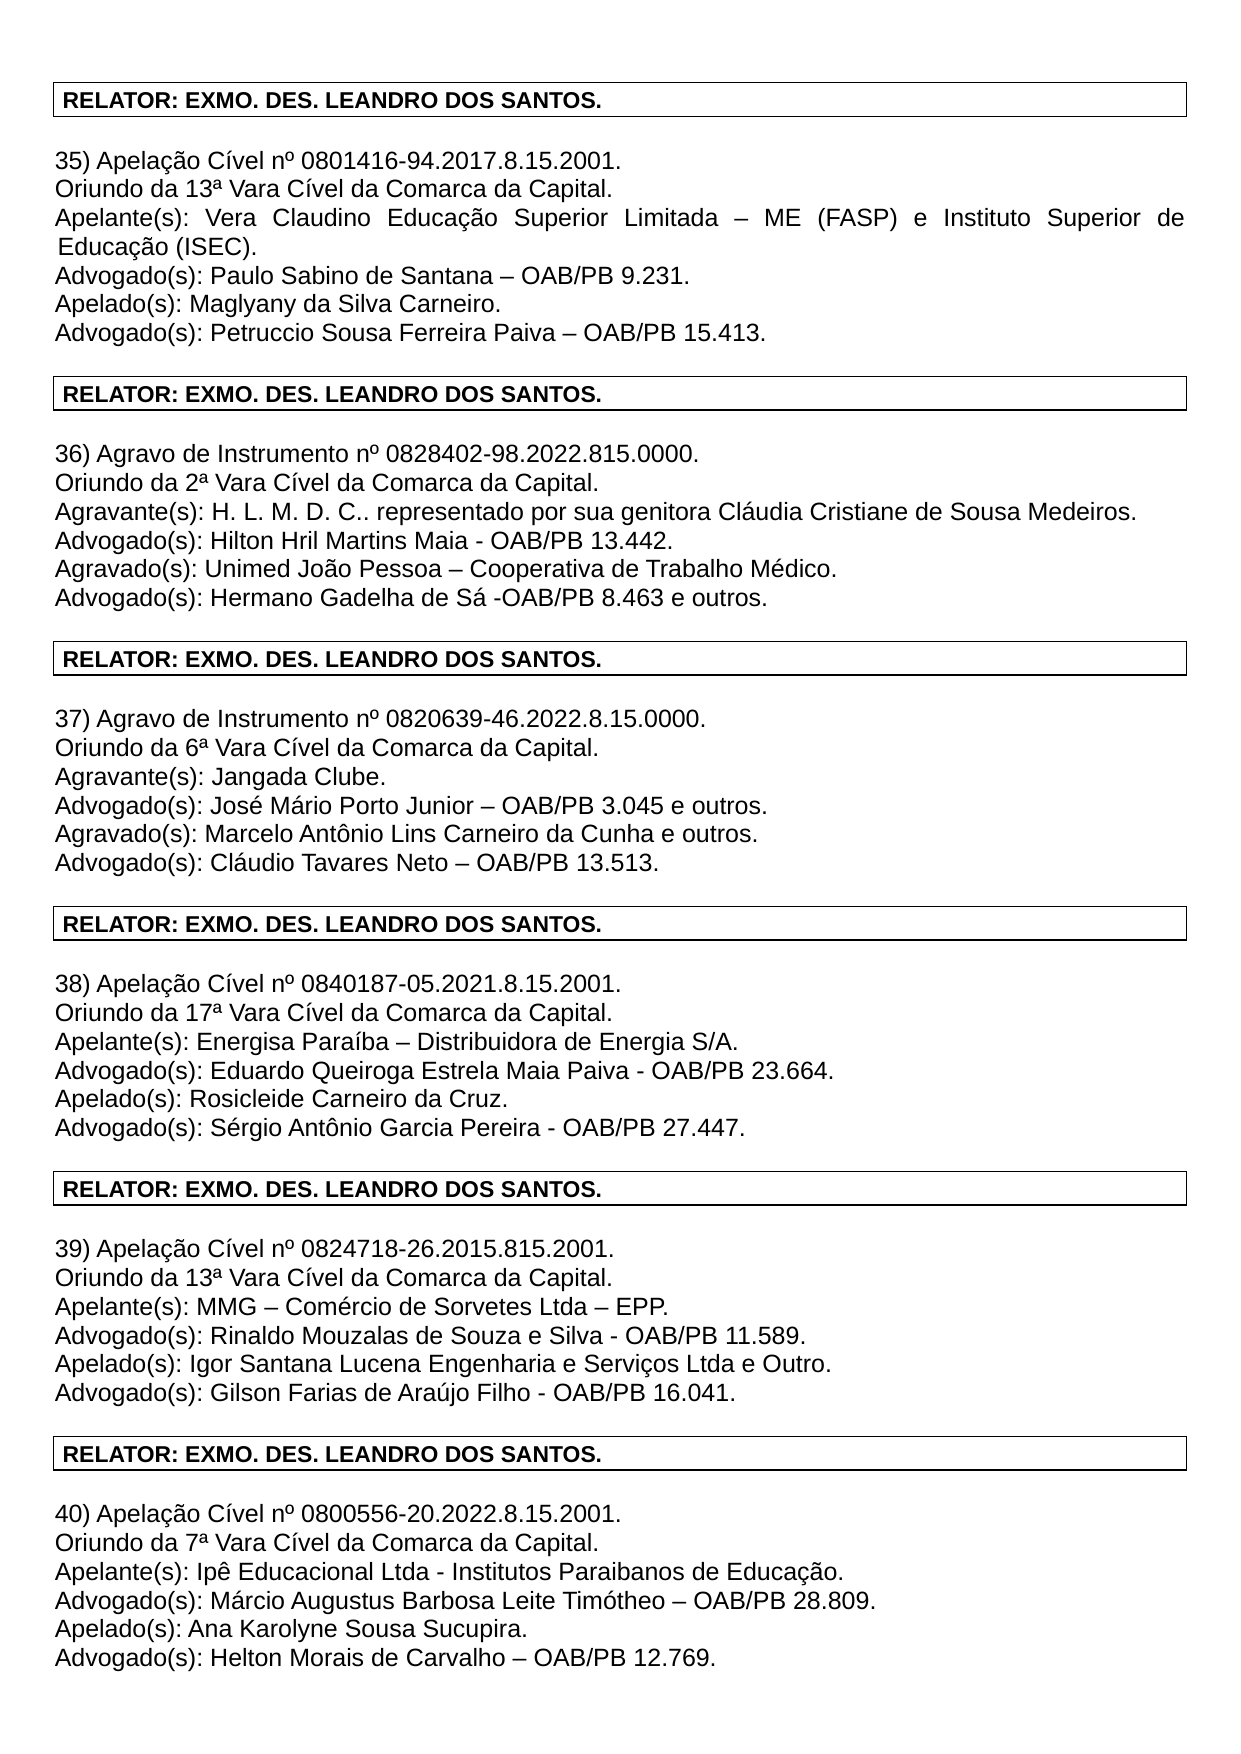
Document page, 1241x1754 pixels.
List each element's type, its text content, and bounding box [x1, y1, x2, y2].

text Apelante(s): Vera Claudino Educação Superior Limitada – ME (FASP) e Instituto Superior de Educação (ISEC). [54, 203, 1187, 261]
text Agravado(s): Marcelo Antônio Lins Carneiro da Cunha e outros. [54, 819, 1187, 848]
text Oriundo da 13ª Vara Cível da Comarca da Capital. [54, 1263, 1187, 1292]
text Advogado(s): Hilton Hril Martins Maia - OAB/PB 13.442. [54, 526, 1187, 554]
text Advogado(s): Petruccio Sousa Ferreira Paiva – OAB/PB 15.413. [54, 318, 1187, 347]
text Oriundo da 17ª Vara Cível da Comarca da Capital. [54, 998, 1187, 1027]
text RELATOR: EXMO. DES. LEANDRO DOS SANTOS. [54, 907, 1186, 939]
text RELATOR: EXMO. DES. LEANDRO DOS SANTOS. [54, 1437, 1186, 1469]
text Oriundo da 7ª Vara Cível da Comarca da Capital. [54, 1528, 1187, 1557]
text 36) Agravo de Instrumento nº 0828402-98.2022.815.0000. [54, 439, 1187, 468]
text Agravante(s): H. L. M. D. C.. representado por sua genitora Cláudia Cristiane de Sousa Medeiros. [54, 497, 1187, 526]
text 40) Apelação Cível nº 0800556-20.2022.8.15.2001. [54, 1499, 1187, 1528]
text Oriundo da 13ª Vara Cível da Comarca da Capital. [54, 174, 1187, 203]
text Advogado(s): Helton Morais de Carvalho – OAB/PB 12.769. [54, 1643, 1187, 1672]
text Advogado(s): José Mário Porto Junior – OAB/PB 3.045 e outros. [54, 791, 1187, 819]
text Agravado(s): Unimed João Pessoa – Cooperativa de Trabalho Médico. [54, 554, 1187, 583]
text RELATOR: EXMO. DES. LEANDRO DOS SANTOS. [54, 642, 1186, 674]
text 37) Agravo de Instrumento nº 0820639-46.2022.8.15.0000. [54, 704, 1187, 733]
text Apelante(s): Energisa Paraíba – Distribuidora de Energia S/A. [54, 1027, 1187, 1056]
text Advogado(s): Márcio Augustus Barbosa Leite Timótheo – OAB/PB 28.809. [54, 1586, 1187, 1614]
text Advogado(s): Rinaldo Mouzalas de Souza e Silva - OAB/PB 11.589. [54, 1321, 1187, 1349]
text 35) Apelação Cível nº 0801416-94.2017.8.15.2001. [54, 146, 1187, 174]
text Advogado(s): Eduardo Queiroga Estrela Maia Paiva - OAB/PB 23.664. [54, 1056, 1187, 1084]
text Agravante(s): Jangada Clube. [54, 762, 1187, 791]
text Advogado(s): Hermano Gadelha de Sá -OAB/PB 8.463 e outros. [54, 583, 1187, 612]
text 38) Apelação Cível nº 0840187-05.2021.8.15.2001. [54, 969, 1187, 998]
text RELATOR: EXMO. DES. LEANDRO DOS SANTOS. [54, 377, 1186, 409]
text Oriundo da 2ª Vara Cível da Comarca da Capital. [54, 468, 1187, 497]
text 39) Apelação Cível nº 0824718-26.2015.815.2001. [54, 1234, 1187, 1263]
text Apelado(s): Ana Karolyne Sousa Sucupira. [54, 1614, 1187, 1643]
text Advogado(s): Cláudio Tavares Neto – OAB/PB 13.513. [54, 848, 1187, 877]
text RELATOR: EXMO. DES. LEANDRO DOS SANTOS. [54, 1172, 1186, 1204]
text Apelante(s): Ipê Educacional Ltda - Institutos Paraibanos de Educação. [54, 1557, 1187, 1586]
text Advogado(s): Paulo Sabino de Santana – OAB/PB 9.231. [54, 261, 1187, 289]
text Oriundo da 6ª Vara Cível da Comarca da Capital. [54, 733, 1187, 762]
text Advogado(s): Gilson Farias de Araújo Filho - OAB/PB 16.041. [54, 1378, 1187, 1407]
text RELATOR: EXMO. DES. LEANDRO DOS SANTOS. [54, 83, 1186, 116]
text Advogado(s): Sérgio Antônio Garcia Pereira - OAB/PB 27.447. [54, 1113, 1187, 1142]
text Apelado(s): Rosicleide Carneiro da Cruz. [54, 1084, 1187, 1113]
text Apelante(s): MMG – Comércio de Sorvetes Ltda – EPP. [54, 1292, 1187, 1321]
text Apelado(s): Igor Santana Lucena Engenharia e Serviços Ltda e Outro. [54, 1349, 1187, 1378]
text Apelado(s): Maglyany da Silva Carneiro. [54, 289, 1187, 318]
